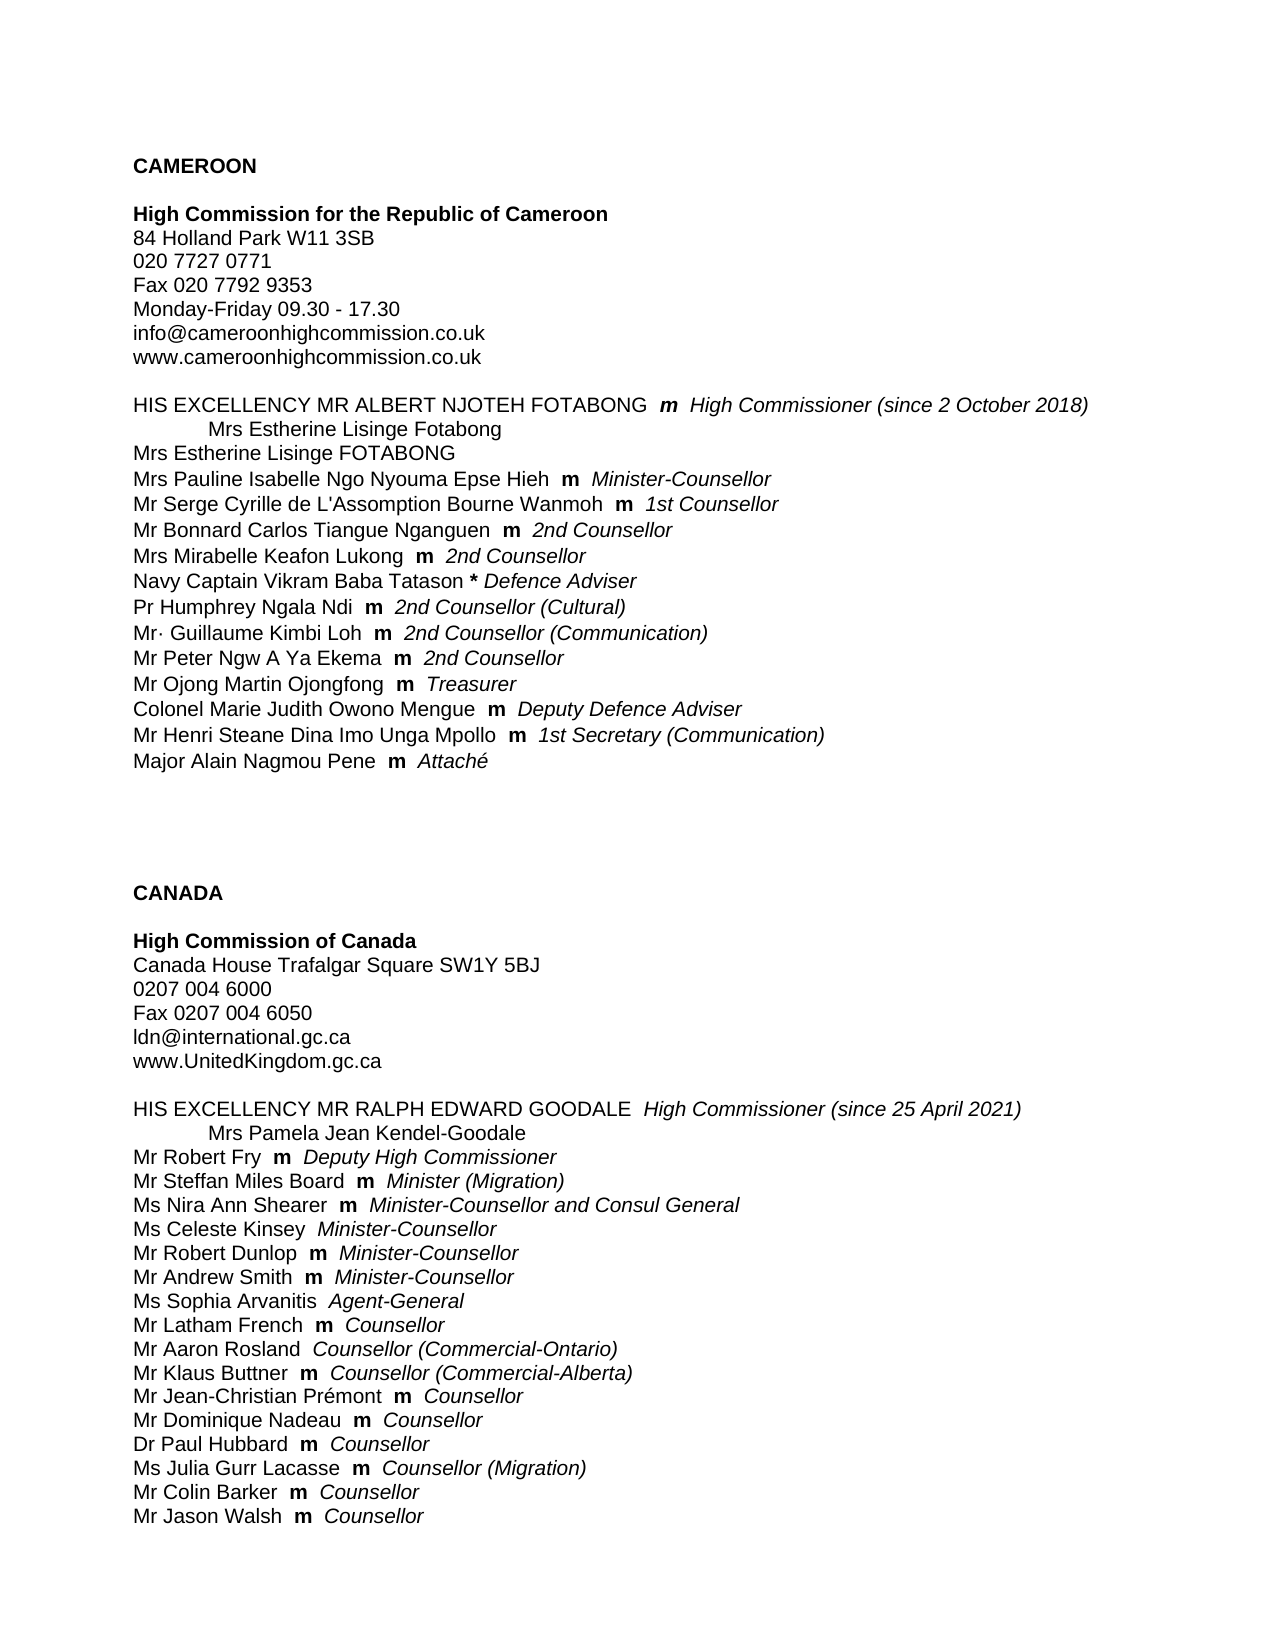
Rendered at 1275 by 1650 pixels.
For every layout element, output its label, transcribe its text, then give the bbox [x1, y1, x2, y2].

text Mr Serge Cyrille de L'Assomption Bourne Wanmoh m 1st Counsellor [133, 492, 1181, 516]
text ldn@international.gc.ca [133, 1025, 1181, 1049]
text Navy Captain Vikram Baba Tatason * Defence Adviser [133, 569, 1181, 593]
text Mr Dominique Nadeau m Counsellor [133, 1408, 1181, 1432]
text Canada House Trafalgar Square SW1Y 5BJ [133, 953, 1181, 977]
text High Commission of Canada [133, 929, 1181, 953]
text 0207 004 6000 [133, 977, 1181, 1001]
text Mrs Mirabelle Keafon Lukong m 2nd Counsellor [133, 543, 1181, 567]
text Mr Bonnard Carlos Tiangue Nganguen m 2nd Counsellor [133, 518, 1181, 542]
text Ms Celeste Kinsey Minister-Counsellor [133, 1217, 1181, 1241]
text Fax 0207 004 6050 [133, 1001, 1181, 1025]
text Mr Robert Fry m Deputy High Commissioner [133, 1145, 1181, 1169]
text CANADA [133, 881, 1181, 905]
text Mr Aaron Rosland Counsellor (Commercial-Ontario) [133, 1336, 1181, 1360]
text Mrs Pamela Jean Kendel-Goodale [208, 1121, 1181, 1145]
text Ms Nira Ann Shearer m Minister-Counsellor and Consul General [133, 1193, 1181, 1217]
text Mr Jean-Christian Prémont m Counsellor [133, 1384, 1181, 1408]
text Mr Colin Barker m Counsellor [133, 1480, 1181, 1504]
text CAMEROON [133, 153, 1181, 177]
text www.UnitedKingdom.gc.ca [133, 1049, 1181, 1073]
text Mr Latham French m Counsellor [133, 1312, 1181, 1336]
text 020 7727 0771 [133, 249, 1181, 273]
text info@cameroonhighcommission.co.uk [133, 321, 1181, 345]
text Mr Steffan Miles Board m Minister (Migration) [133, 1169, 1181, 1193]
text Mr Andrew Smith m Minister-Counsellor [133, 1264, 1181, 1288]
text 84 Holland Park W11 3SB [133, 225, 1181, 249]
text Dr Paul Hubbard m Counsellor [133, 1432, 1181, 1456]
text Colonel Marie Judith Owono Mengue m Deputy Defence Adviser [133, 697, 1181, 721]
text High Commission for the Republic of Cameroon [133, 201, 1181, 225]
text Mr Klaus Buttner m Counsellor (Commercial-Alberta) [133, 1360, 1181, 1384]
text Monday-Friday 09.30 - 17.30 [133, 297, 1181, 321]
text Mr Jason Walsh m Counsellor [133, 1504, 1181, 1528]
text Mr Ojong Martin Ojongfong m Treasurer [133, 672, 1181, 696]
text Mr· Guillaume Kimbi Loh m 2nd Counsellor (Communication) [133, 620, 1181, 644]
text www.cameroonhighcommission.co.uk [133, 345, 1181, 369]
text Fax 020 7792 9353 [133, 273, 1181, 297]
text Pr Humphrey Ngala Ndi m 2nd Counsellor (Cultural) [133, 595, 1181, 619]
text Mr Robert Dunlop m Minister-Counsellor [133, 1241, 1181, 1264]
text Major Alain Nagmou Pene m Attaché [133, 748, 1181, 772]
text HIS EXCELLENCY MR RALPH EDWARD GOODALE High Commissioner (since 25 April 2021) [133, 1097, 1181, 1121]
text Ms Sophia Arvanitis Agent-General [133, 1288, 1181, 1312]
text Ms Julia Gurr Lacasse m Counsellor (Migration) [133, 1456, 1181, 1480]
text Mr Peter Ngw A Ya Ekema m 2nd Counsellor [133, 646, 1181, 670]
text Mr Henri Steane Dina Imo Unga Mpollo m 1st Secretary (Communication) [133, 723, 1181, 747]
text HIS EXCELLENCY MR ALBERT NJOTEH FOTABONG m High Commissioner (since 2 October 2018) [133, 393, 1181, 417]
text Mrs Estherine Lisinge FOTABONG [133, 441, 1181, 465]
text Mrs Estherine Lisinge Fotabong [133, 417, 1181, 441]
text Mrs Pauline Isabelle Ngo Nyouma Epse Hieh m Minister-Counsellor [133, 467, 1181, 491]
